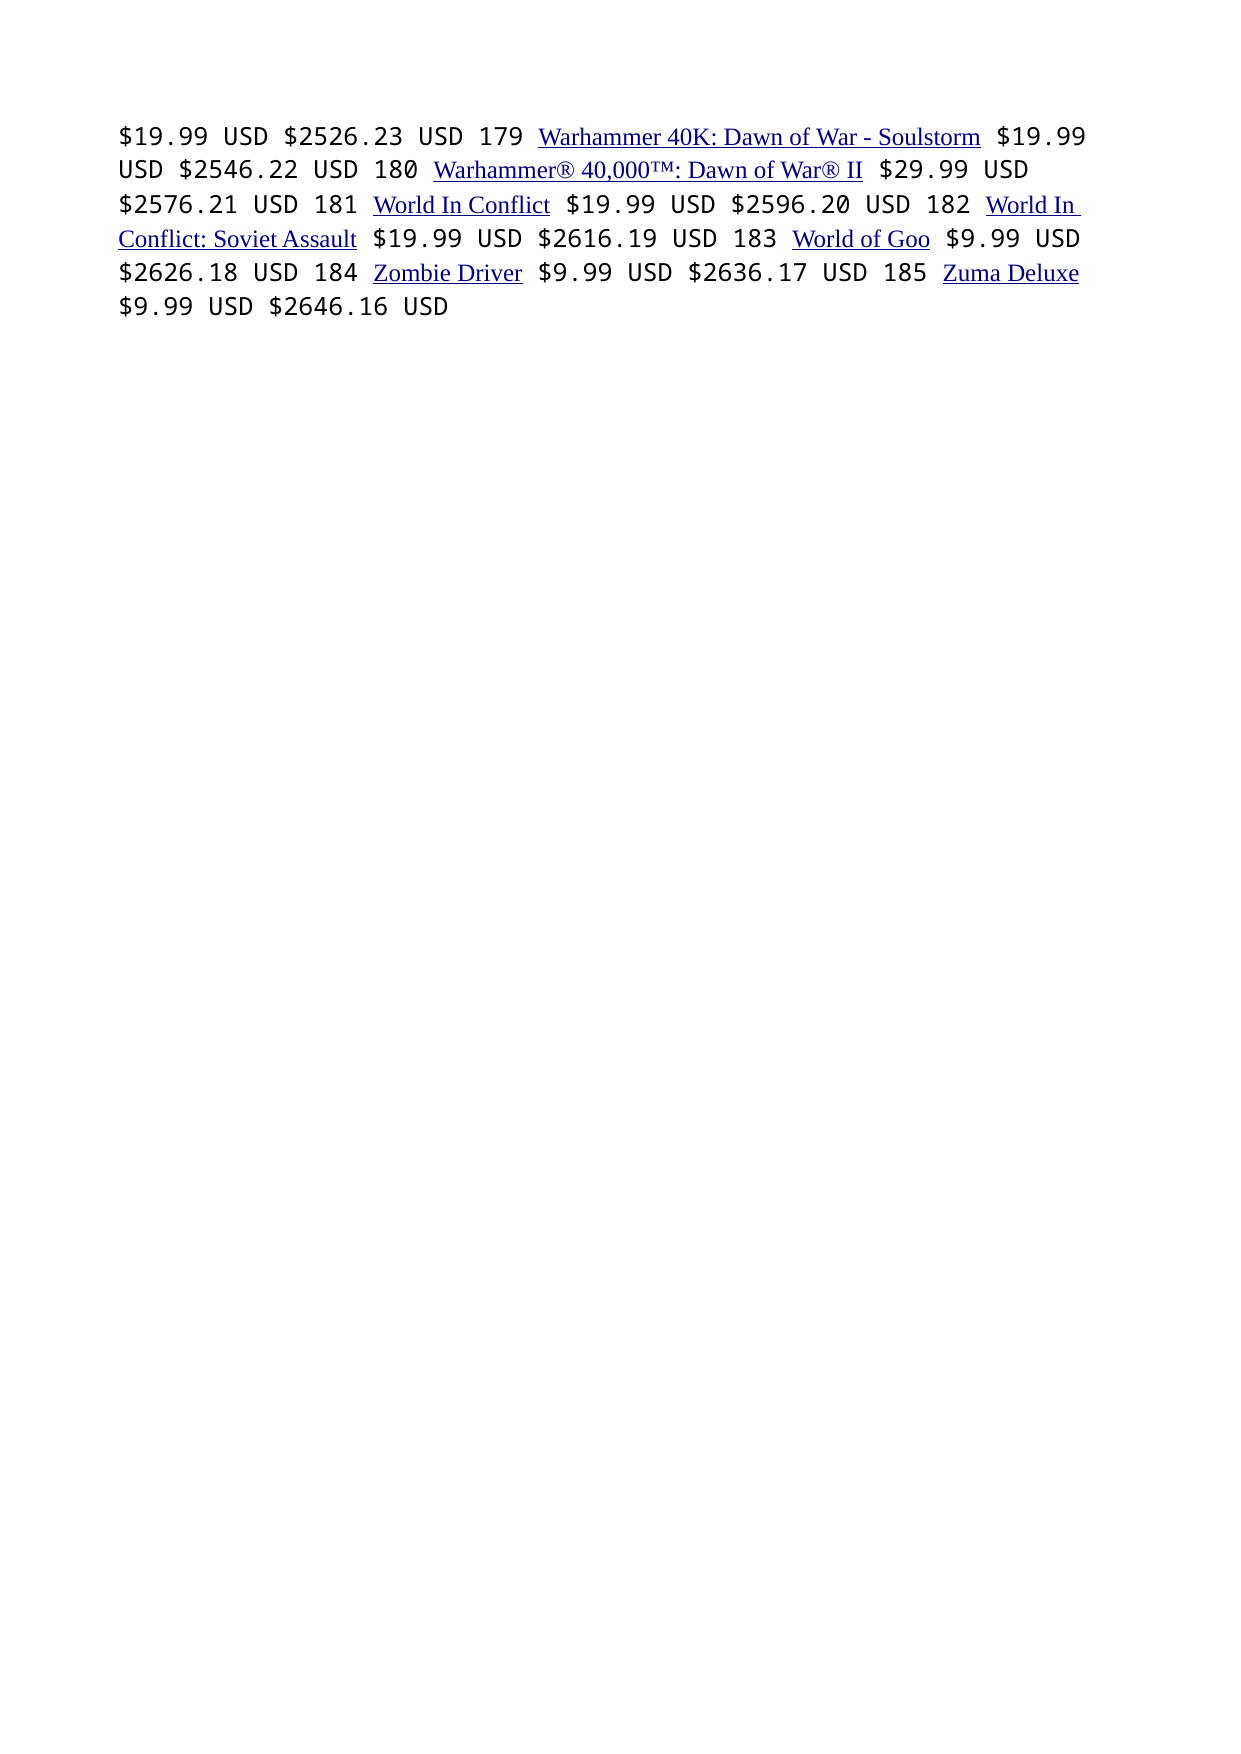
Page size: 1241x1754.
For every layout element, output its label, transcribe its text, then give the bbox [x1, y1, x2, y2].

text $19.99 USD $2526.23 USD 179 Warhammer 40K: Dawn of War - Soulstorm $19.99 USD $2546.22 USD 180 Warhammer® 40,000™: Dawn of War® II $29.99 USD $2576.21 USD 181 World In Conflict $19.99 USD $2596.20 USD 182 World In Conflict: Soviet Assault $19.99 USD $2616.19 USD 183 World of Goo $9.99 USD $2626.18 USD 184 Zombie Driver $9.99 USD $2636.17 USD 185 Zuma Deluxe $9.99 USD $2646.16 USD [118, 118, 1122, 322]
